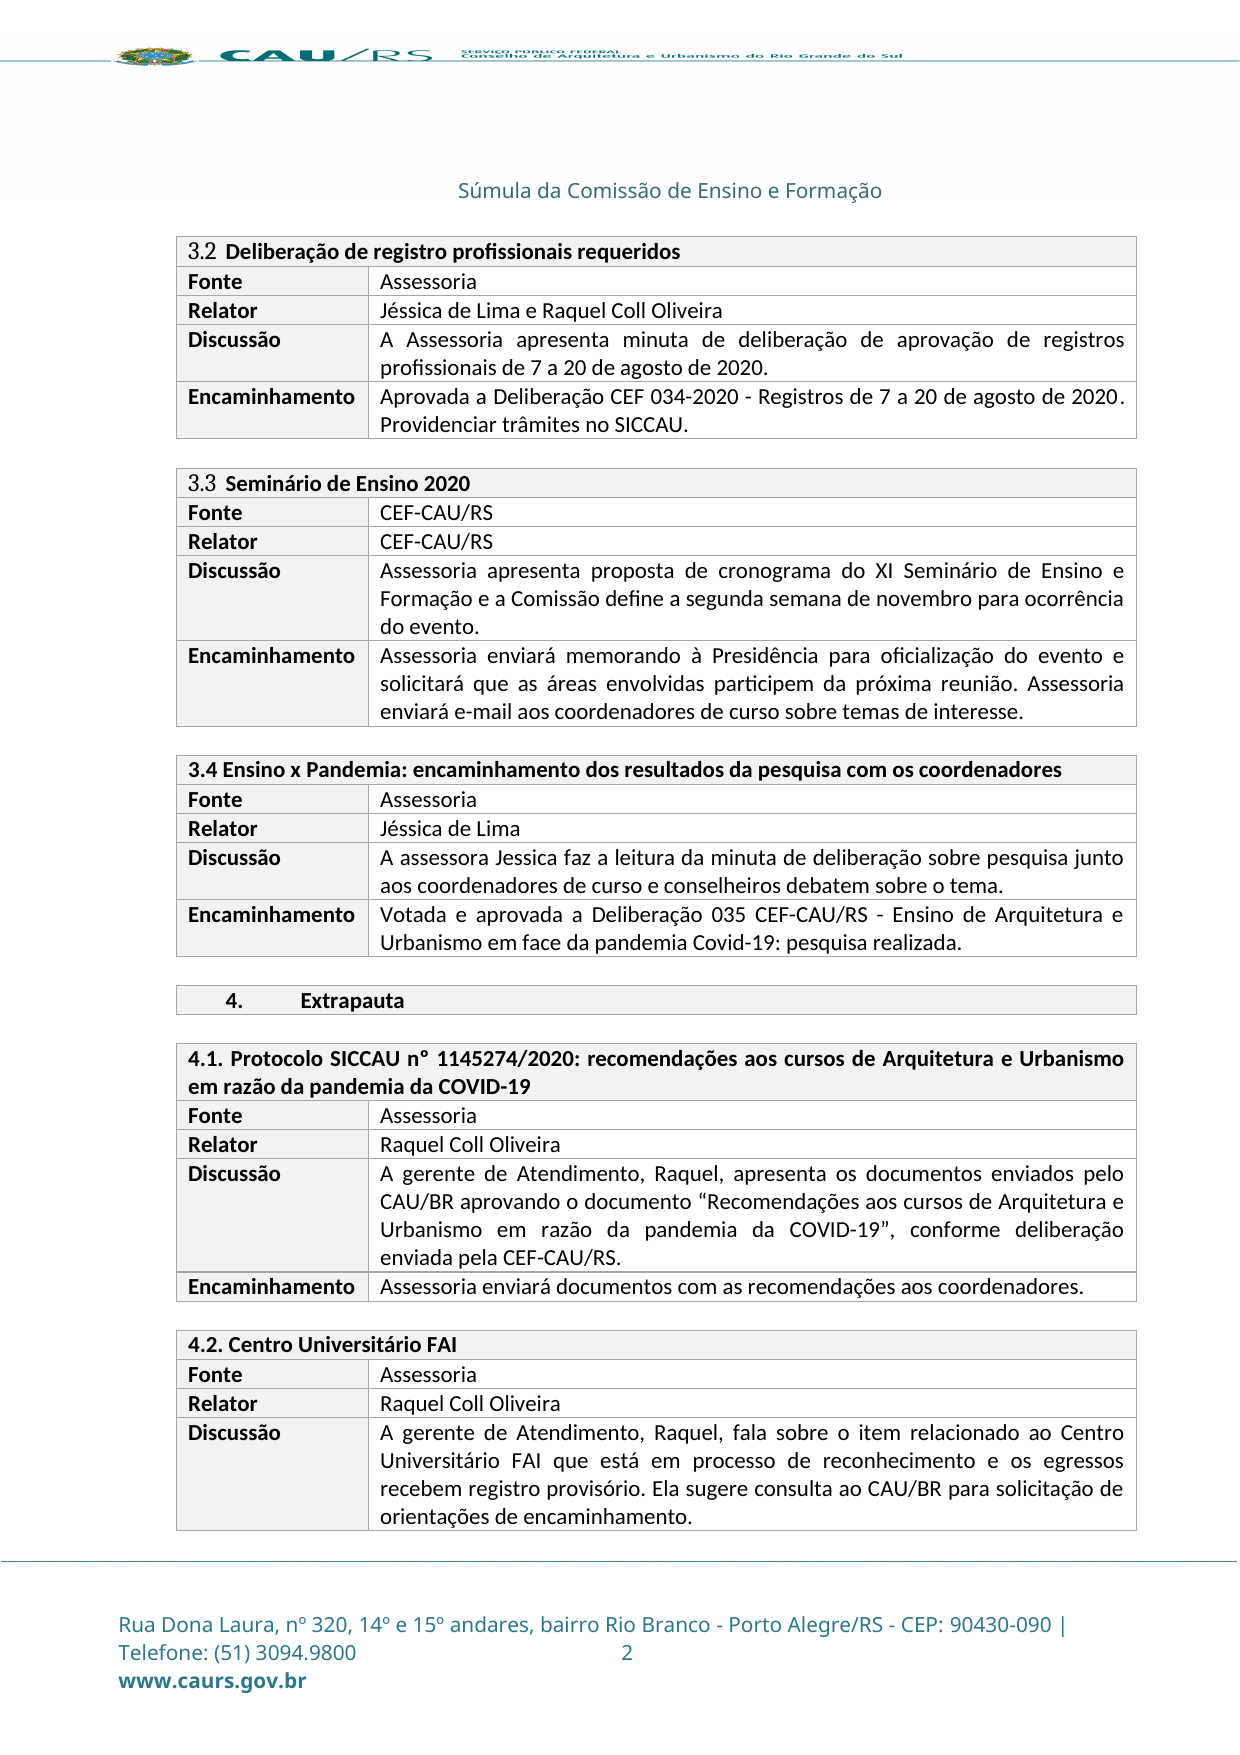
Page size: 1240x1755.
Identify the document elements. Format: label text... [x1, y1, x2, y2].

table_cell Encaminhamento [177, 900, 368, 956]
table_cell Fonte [177, 267, 368, 295]
table_cell [177, 957, 1136, 985]
table_cell Relator [177, 1130, 368, 1158]
table_cell Assessoria [369, 1360, 1136, 1388]
table_cell [177, 1302, 1136, 1329]
table_cell Assessoria [369, 267, 1136, 295]
table_cell Relator [177, 296, 368, 324]
table_cell Jéssica de Lima e Raquel Coll Oliveira [369, 296, 1136, 324]
table_cell Relator [177, 1389, 368, 1417]
table_cell Discussão [177, 843, 368, 899]
table_cell A gerente de Atendimento, Raquel, apresenta os documentos enviados pelo CAU/BR aprovando o documento “Recomendações aos cursos de Arquitetura e Urbanismo em razão da pandemia da COVID-19”, conforme deliberação enviada pela CEF-CAU/RS. [369, 1159, 1136, 1271]
table_cell [177, 727, 1136, 754]
table_cell Fonte [177, 1360, 368, 1388]
table_cell Fonte [177, 785, 368, 813]
table_cell CEF-CAU/RS [369, 527, 1136, 555]
table_cell Assessoria enviará documentos com as recomendações aos coordenadores. [369, 1273, 1136, 1301]
table_cell Discussão [177, 1159, 368, 1271]
table_cell A gerente de Atendimento, Raquel, fala sobre o item relacionado ao Centro Universitário FAI que está em processo de reconhecimento e os egressos recebem registro provisório. Ela sugere consulta ao CAU/BR para solicitação de orientações de encaminhamento. [369, 1418, 1136, 1530]
table_cell Raquel Coll Oliveira [369, 1389, 1136, 1417]
table_cell Assessoria apresenta proposta de cronograma do XI Seminário de Ensino e Formação e a Comissão define a segunda semana de novembro para ocorrência do evento. [369, 556, 1136, 640]
table_cell Discussão [177, 325, 368, 381]
table_cell [177, 1015, 1136, 1043]
table_cell Jéssica de Lima [369, 814, 1136, 842]
table_cell Discussão [177, 1418, 368, 1530]
table_cell 4.2. Centro Universitário FAI [177, 1331, 1136, 1359]
table_cell Assessoria [369, 785, 1136, 813]
table_cell Relator [177, 527, 368, 555]
table_cell Seminário de Ensino 2020 [177, 469, 1136, 497]
table_cell A Assessoria apresenta minuta de deliberação de aprovação de registros profissionais de 7 a 20 de agosto de 2020. [369, 325, 1136, 381]
table_cell Aprovada a Deliberação CEF 034-2020 - Registros de 7 a 20 de agosto de 2020. Providenciar trâmites no SICCAU. [369, 382, 1136, 438]
table_cell Assessoria enviará memorando à Presidência para oficialização do evento e solicitará que as áreas envolvidas participem da próxima reunião. Assessoria enviará e-mail aos coordenadores de curso sobre temas de interesse. [369, 641, 1136, 726]
table_cell CEF-CAU/RS [369, 498, 1136, 526]
table_cell [177, 439, 1136, 467]
table_cell Encaminhamento [177, 382, 368, 438]
table_cell Votada e aprovada a Deliberação 035 CEF-CAU/RS - Ensino de Arquitetura e Urbanismo em face da pandemia Covid-19: pesquisa realizada. [369, 900, 1136, 956]
table_cell Discussão [177, 556, 368, 640]
table_cell Fonte [177, 498, 368, 526]
table_cell Relator [177, 814, 368, 842]
table_cell Deliberação de registro profissionais requeridos [177, 237, 1136, 266]
table_cell A assessora Jessica faz a leitura da minuta de deliberação sobre pesquisa junto aos coordenadores de curso e conselheiros debatem sobre o tema. [369, 843, 1136, 899]
table_cell Extrapauta [177, 986, 1136, 1014]
table_cell Assessoria [369, 1101, 1136, 1129]
table_cell Fonte [177, 1101, 368, 1129]
table_cell Encaminhamento [177, 1273, 368, 1301]
table_cell Raquel Coll Oliveira [369, 1130, 1136, 1158]
table_cell 4.1. Protocolo SICCAU nº 1145274/2020: recomendações aos cursos de Arquitetura e Urbanismo em razão da pandemia da COVID-19 [177, 1044, 1136, 1100]
table_cell 3.4 Ensino x Pandemia: encaminhamento dos resultados da pesquisa com os coordenadores [177, 756, 1136, 784]
table_cell Encaminhamento [177, 641, 368, 726]
